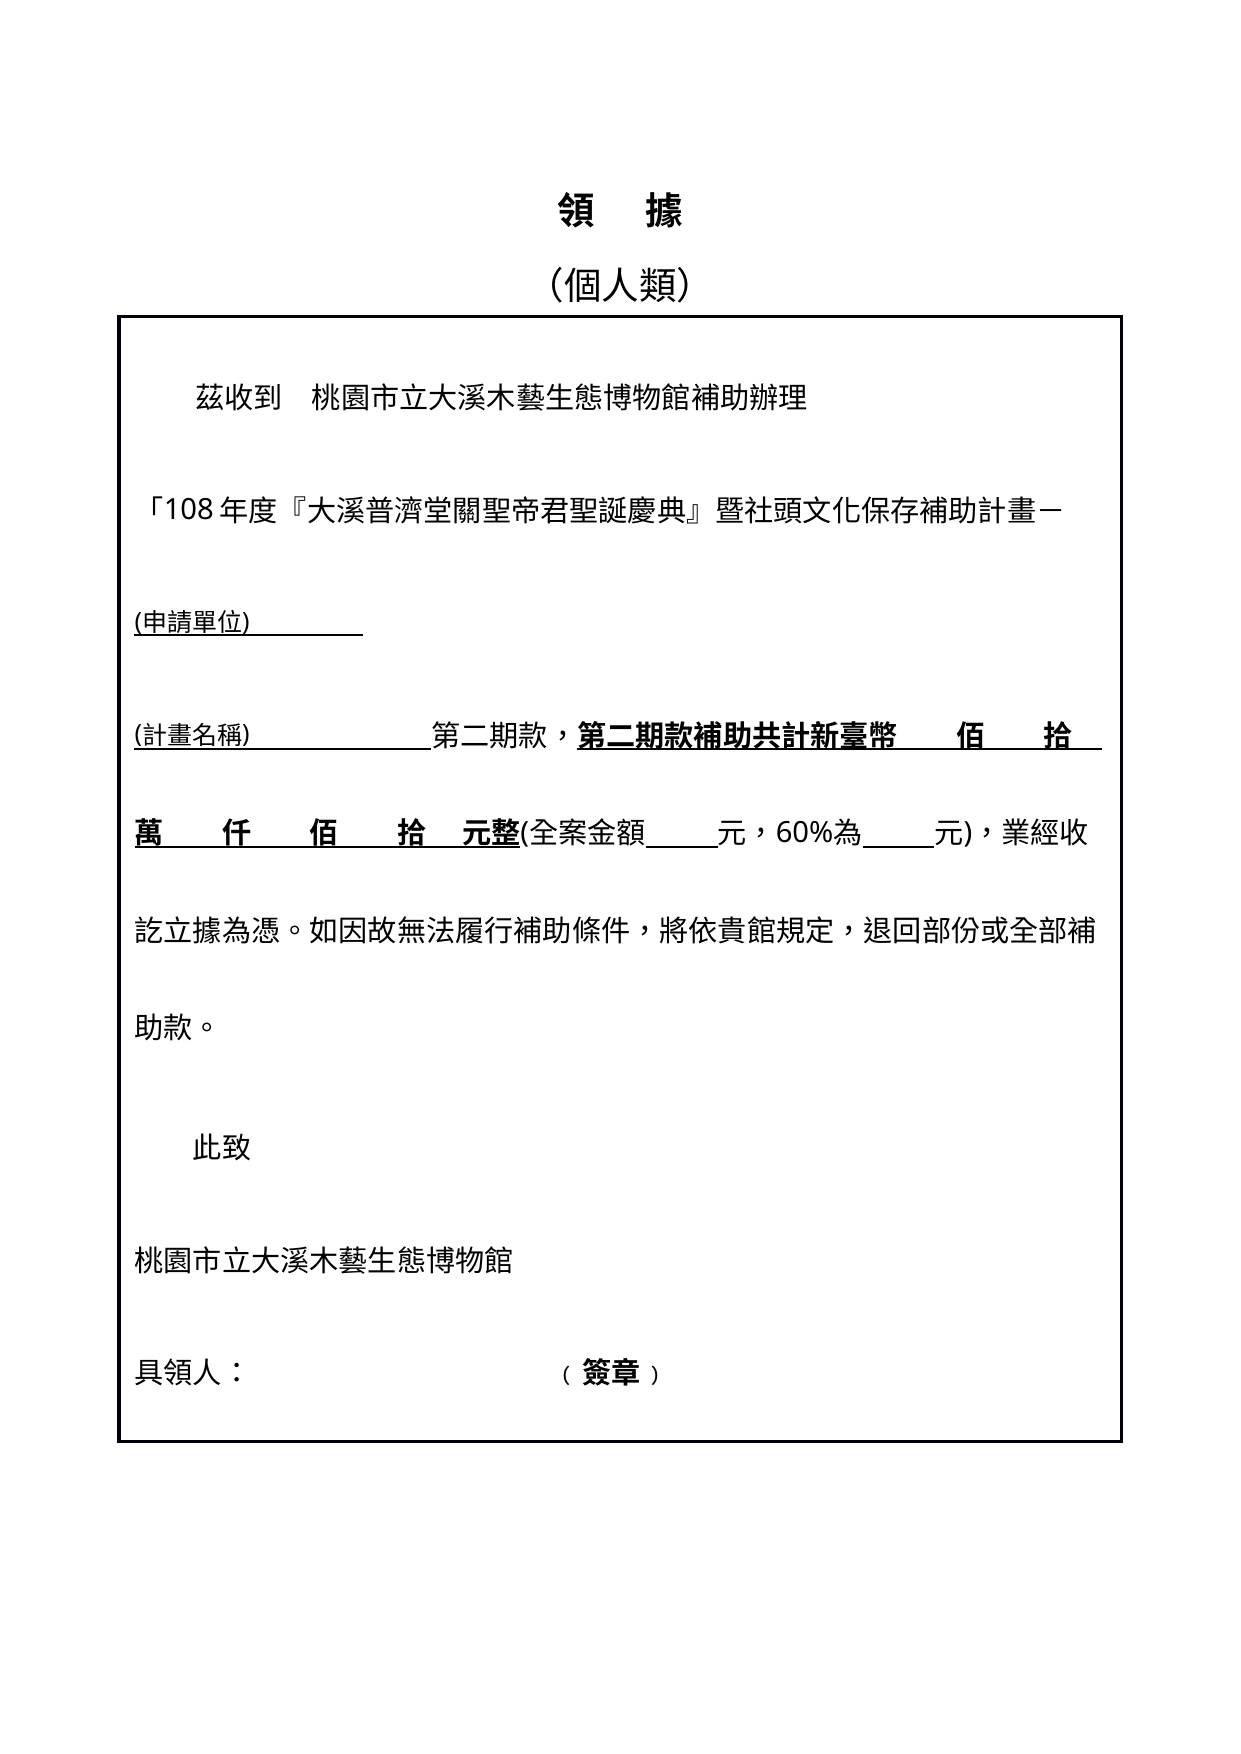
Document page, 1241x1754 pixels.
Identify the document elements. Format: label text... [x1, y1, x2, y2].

table_header 茲收到 桃園市立大溪木藝生態博物館補助辦理 「108年度『大溪普濟堂關聖帝君聖誕慶典』暨社頭文化保存補助計畫－ (申請單位) (計畫名稱) 第二期款，第二期款補助共計新臺幣 佰 拾 萬 仟 佰 拾 元整(全案金額 元，60%為 元)，業經收訖立據為憑。如因故無法履行補助條件，將依貴館規定，退回部份或全部補助款。 此致 桃園市立大溪木藝生態博物館 具領人： ﹙簽章﹚ [121, 318, 1120, 1439]
text （個人類） [187, 239, 1053, 314]
text 領 據 [187, 164, 1053, 239]
